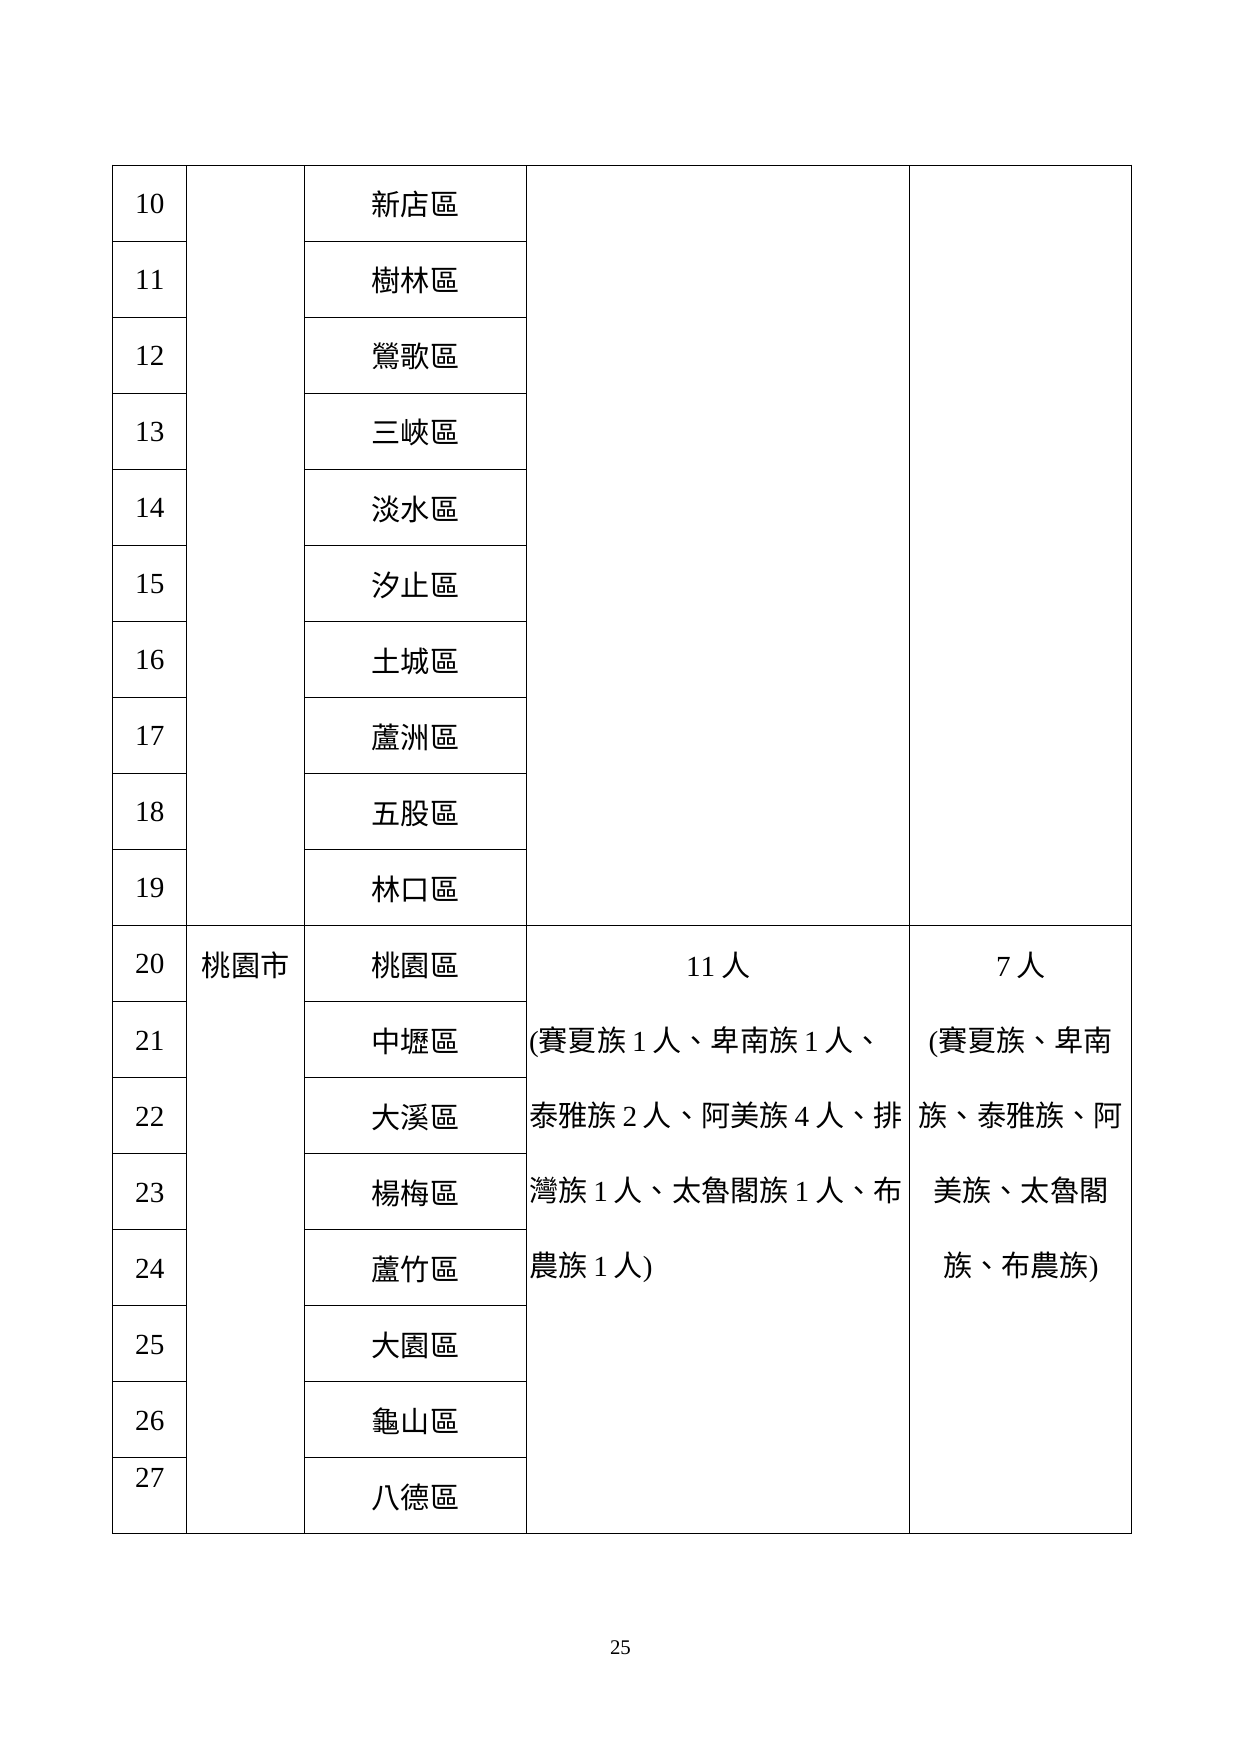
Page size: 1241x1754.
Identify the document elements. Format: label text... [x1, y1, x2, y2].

table_cell 鶯歌區 [305, 318, 526, 393]
table_cell 土城區 [305, 622, 526, 697]
table_cell 22 [113, 1078, 186, 1153]
table_cell 中壢區 [305, 1002, 526, 1077]
table_cell 13 [113, 394, 186, 469]
table_cell 11 [113, 242, 186, 317]
table_cell 19 [113, 850, 186, 925]
table_cell 淡水區 [305, 470, 526, 545]
table_cell 11人 (賽夏族1人、卑南族1人、泰雅族2人、阿美族4人、排灣族1人、太魯閣族1人、布農族1人) [527, 926, 909, 1533]
table_cell 楊梅區 [305, 1154, 526, 1229]
table_cell 大園區 [305, 1306, 526, 1381]
table_cell 12 [113, 318, 186, 393]
table_cell 16 [113, 622, 186, 697]
table_cell 7人 (賽夏族、卑南族、泰雅族、阿美族、太魯閣族、布農族) [910, 926, 1131, 1533]
table_cell 大溪區 [305, 1078, 526, 1153]
table_cell 汐止區 [305, 546, 526, 621]
table_cell 25 [113, 1306, 186, 1381]
table_cell 24 [113, 1230, 186, 1305]
table_cell 五股區 [305, 774, 526, 849]
table_cell 21 [113, 1002, 186, 1077]
table_cell 三峽區 [305, 394, 526, 469]
table_cell 桃園區 [305, 926, 526, 1001]
table_cell 17 [113, 698, 186, 773]
table_cell 新店區 [305, 166, 526, 241]
table_cell [910, 166, 1131, 925]
table_cell [187, 166, 304, 925]
table_cell 樹林區 [305, 242, 526, 317]
table_cell 龜山區 [305, 1382, 526, 1457]
table_cell 蘆洲區 [305, 698, 526, 773]
table_cell 八德區 [305, 1458, 526, 1533]
table_cell 27 [113, 1458, 186, 1533]
table_cell 23 [113, 1154, 186, 1229]
table_cell [527, 166, 909, 925]
table_cell 桃園市 [187, 926, 304, 1533]
table_cell 蘆竹區 [305, 1230, 526, 1305]
table_cell 18 [113, 774, 186, 849]
table_cell 14 [113, 470, 186, 545]
table_cell 15 [113, 546, 186, 621]
table_cell 20 [113, 926, 186, 1001]
table_cell 10 [113, 166, 186, 241]
table_cell 林口區 [305, 850, 526, 925]
table_cell 26 [113, 1382, 186, 1457]
